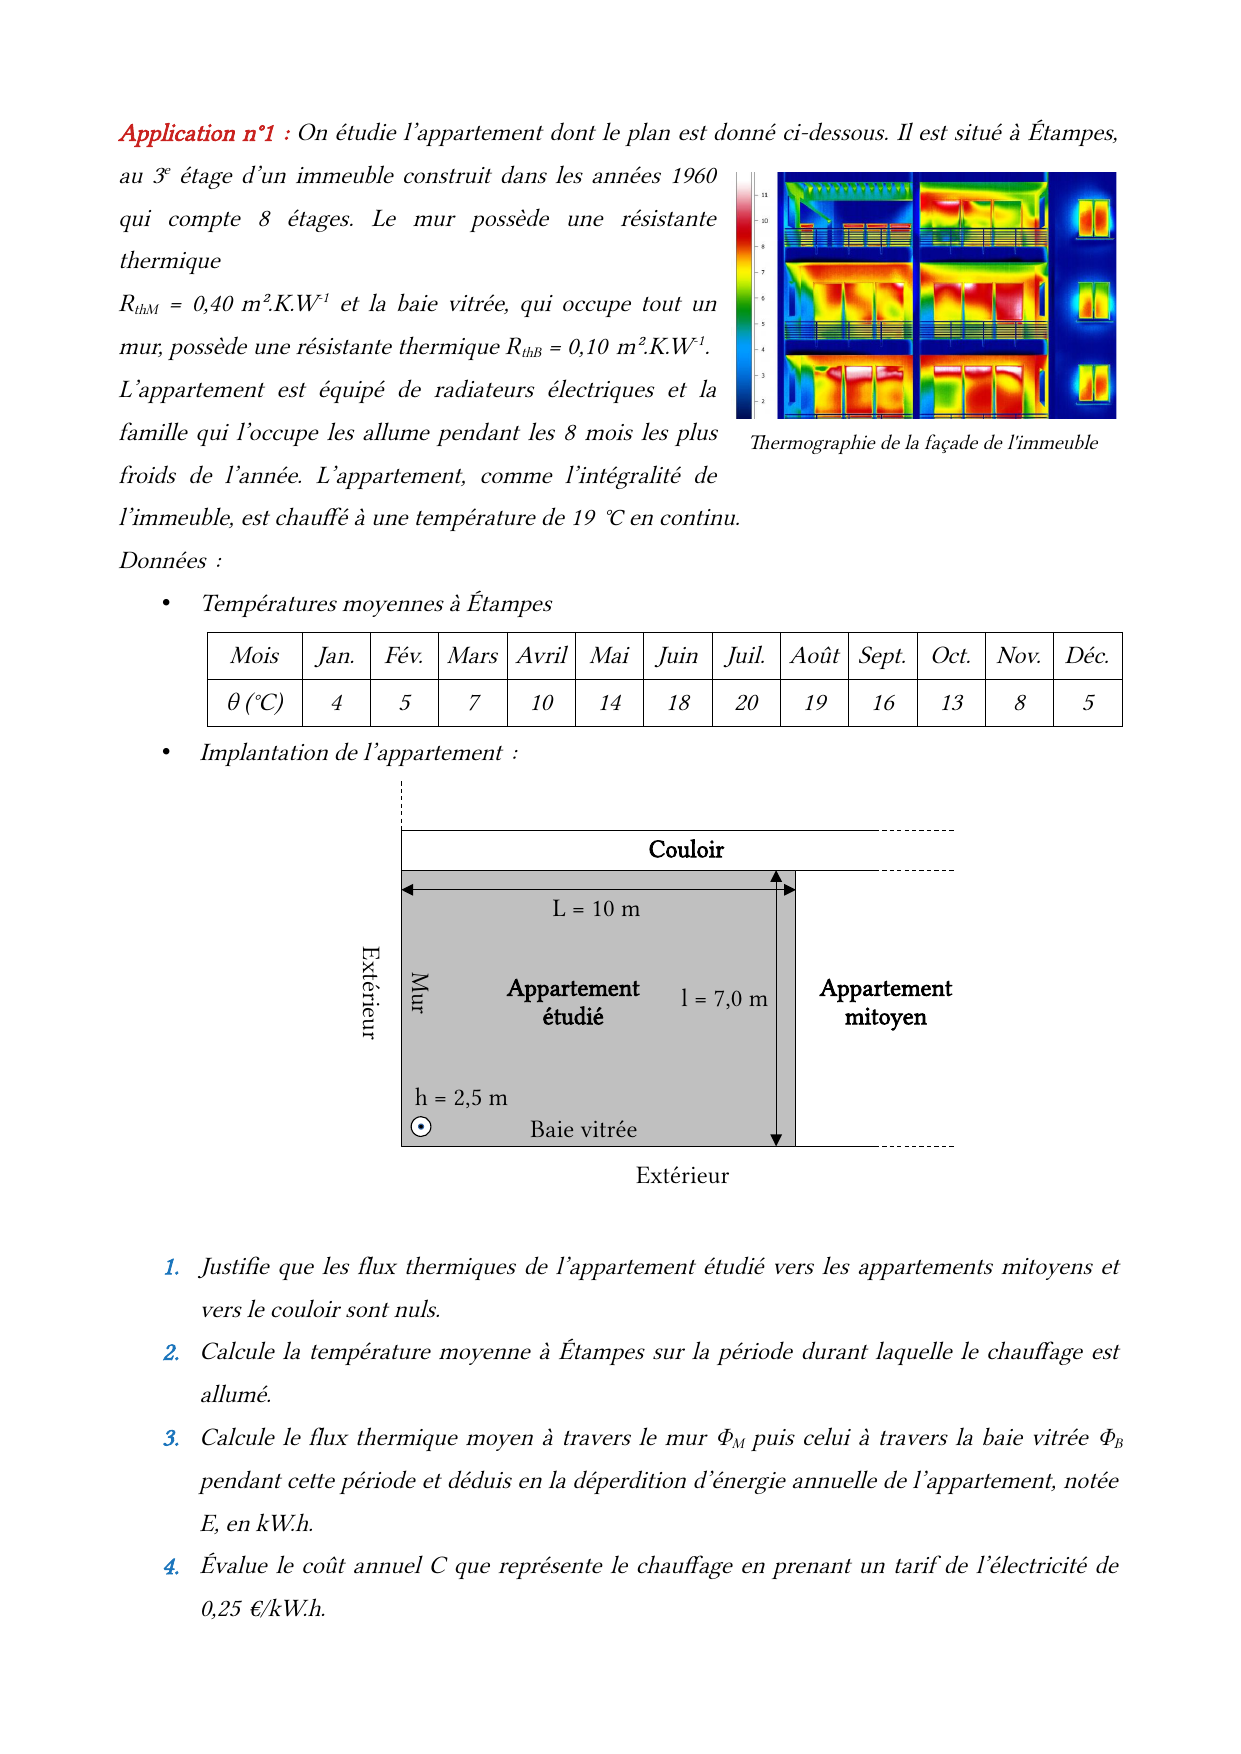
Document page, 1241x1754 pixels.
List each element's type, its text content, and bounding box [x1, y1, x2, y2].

table_cell 16 [849, 680, 917, 726]
table_header Mars [439, 633, 507, 679]
table_header Mois [208, 633, 302, 679]
list Évalue le coût annuel C que représente le chauffage en prenant un tarif de l’électricité de 0,25 €/kW.h. [162, 1551, 1122, 1623]
table_header Jan. [303, 633, 370, 679]
table_header Mai [576, 633, 643, 679]
table_cell 4 [303, 680, 370, 726]
table_cell 8 [986, 680, 1053, 726]
picture [731, 172, 1117, 419]
table_cell 7 [439, 680, 507, 726]
table_cell 19 [781, 680, 848, 726]
table_cell 18 [644, 680, 712, 726]
table_header Juin [644, 633, 712, 679]
text Thermographie de la façade de l'immeuble [731, 419, 1116, 454]
list Implantation de l’appartement : [162, 738, 1122, 767]
text Application n°1 : On étudie l’appartement dont le plan est donné ci-dessous. Il est situé à Étampes, au 3e étage d’un immeuble construit dans les années 1960 qui compte 8 étages. Le mur possède une résistante thermique RthM = 0,40 m².K.W-1 et la baie vitrée, qui occupe tout un mur, possède une résistante thermique RthB = 0,10 m².K.W-1. [118, 118, 1122, 361]
table_cell θ (°C) [208, 680, 302, 726]
table_header Avril [508, 633, 575, 679]
table_cell 5 [371, 680, 438, 726]
table_header Août [781, 633, 848, 679]
table_cell 5 [1054, 680, 1122, 726]
table_header Nov. [986, 633, 1053, 679]
list Calcule le flux thermique moyen à travers le mur ΦM puis celui à travers la baie vitrée ΦB pendant cette période et déduis en la déperdition d’énergie annuelle de l’appartement, notée E, en kW.h. [162, 1423, 1122, 1537]
table_header Déc. [1054, 633, 1122, 679]
table_header Juil. [713, 633, 780, 679]
table_cell 13 [918, 680, 985, 726]
text Données : [118, 546, 1122, 575]
list Températures moyennes à Étampes [162, 589, 1122, 618]
list Justifie que les flux thermiques de l’appartement étudié vers les appartements mitoyens et vers le couloir sont nuls. [162, 1252, 1122, 1323]
table_cell 20 [713, 680, 780, 726]
table_header Oct. [918, 633, 985, 679]
text L’appartement est équipé de radiateurs électriques et la famille qui l’occupe les allume pendant les 8 mois les plus froids de l’année. L’appartement, comme l’intégralité de l’immeuble, est chauffé à une température de 19 °C en continu. [118, 375, 1122, 532]
table_cell 10 [508, 680, 575, 726]
table_header Sept. [849, 633, 917, 679]
table_cell 14 [576, 680, 643, 726]
table_header Fév. [371, 633, 438, 679]
list Calcule la température moyenne à Étampes sur la période durant laquelle le chauffage est allumé. [162, 1337, 1122, 1409]
